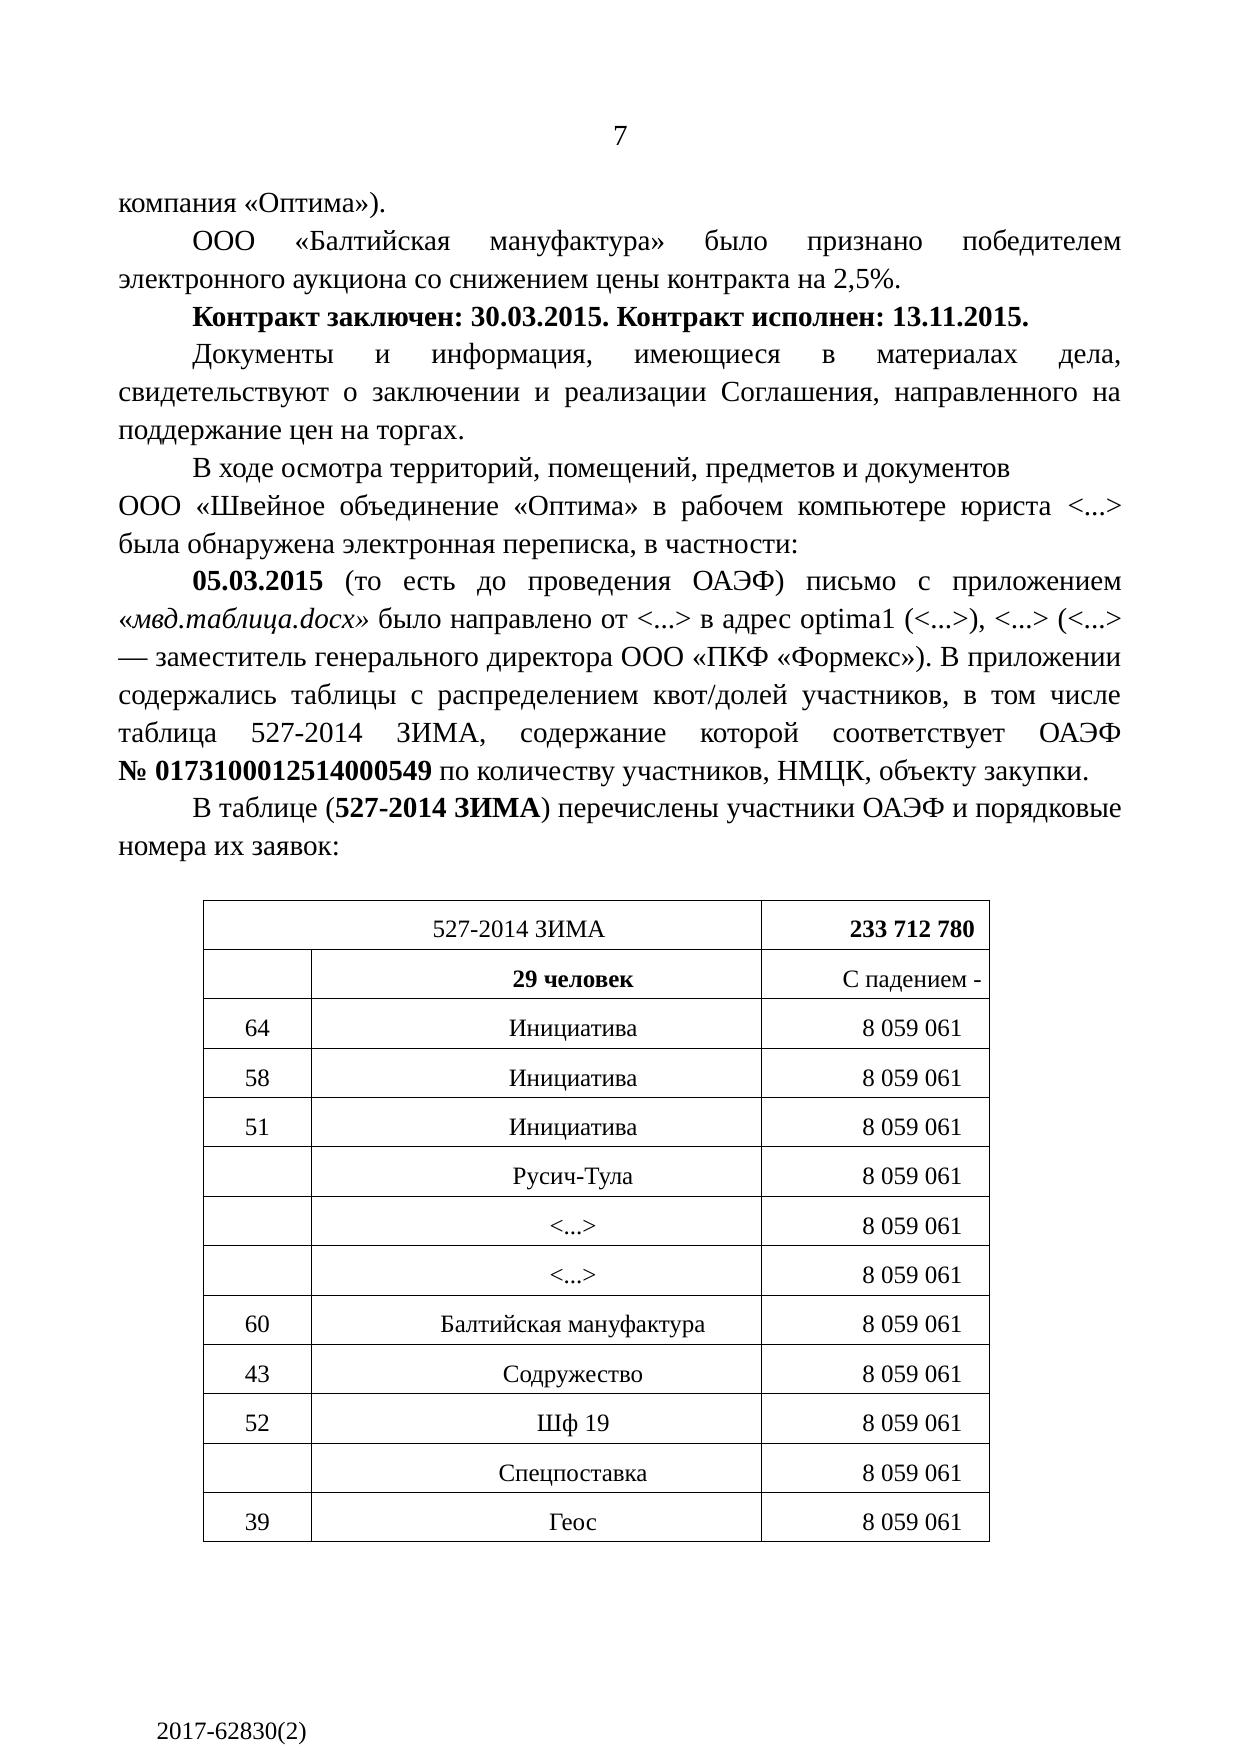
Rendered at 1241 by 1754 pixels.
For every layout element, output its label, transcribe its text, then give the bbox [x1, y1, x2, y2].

table_cell 39 [204, 1493, 311, 1541]
text 05.03.2015 (то есть до проведения ОАЭФ) письмо с приложением «мвд.таблица.docx» было направлено от <...> в адрес optima1 (<...>), <...> (<...> — заместитель генерального директора ООО «ПКФ «Формекс»). В приложении содержались таблицы с распределением квот/долей участников, в том числе таблица 527-2014 ЗИМА, содержание которой соответствует ОАЭФ № 0173100012514000549 по количеству участников, НМЦК, объекту закупки. [118, 559, 1122, 786]
table_cell [204, 950, 311, 998]
table_cell 58 [204, 1049, 311, 1097]
table_cell Содружество [312, 1345, 761, 1393]
table_cell Инициатива [312, 999, 761, 1048]
table_cell 8 059 061 [762, 1345, 989, 1393]
table_cell <...> [312, 1197, 761, 1245]
table_cell 29 человек [312, 950, 761, 998]
table_cell Геос [312, 1493, 761, 1541]
table_cell 8 059 061 [762, 1147, 989, 1196]
table_cell Инициатива [312, 1049, 761, 1097]
table_cell 51 [204, 1098, 311, 1146]
text Контракт заключен: 30.03.2015. Контракт исполнен: 13.11.2015. [118, 294, 1122, 332]
table_cell 8 059 061 [762, 1098, 989, 1146]
table_cell 60 [204, 1296, 311, 1344]
table_cell [204, 1444, 311, 1492]
table_cell 52 [204, 1394, 311, 1443]
table_cell 8 059 061 [762, 1444, 989, 1492]
text компания «Оптима»). [118, 181, 1122, 219]
table_cell 8 059 061 [762, 1493, 989, 1541]
table_cell 8 059 061 [762, 1296, 989, 1344]
table_cell 8 059 061 [762, 999, 989, 1048]
text Документы и информация, имеющиеся в материалах дела, свидетельствуют о заключении и реализации Соглашения, направленного на поддержание цен на торгах. [118, 332, 1122, 446]
table_cell 8 059 061 [762, 1394, 989, 1443]
text В таблице (527-2014 ЗИМА) перечислены участники ОАЭФ и порядковые номера их заявок: [118, 786, 1122, 862]
table_header 233 712 780 [762, 901, 989, 949]
table_cell Балтийская мануфактура [312, 1296, 761, 1344]
table_header 527-2014 ЗИМА [204, 901, 761, 949]
table_cell 8 059 061 [762, 1049, 989, 1097]
table_cell 43 [204, 1345, 311, 1393]
text ООО «Балтийская мануфактура» было признано победителем электронного аукциона со снижением цены контракта на 2,5%. [118, 219, 1122, 294]
table_cell С падением - [762, 950, 989, 998]
table_cell Спецпоставка [312, 1444, 761, 1492]
table_cell 64 [204, 999, 311, 1048]
table_cell [204, 1197, 311, 1245]
table_cell [204, 1147, 311, 1196]
text В ходе осмотра территорий, помещений, предметов и документов ООО «Швейное объединение «Оптима» в рабочем компьютере юриста <...> была обнаружена электронная переписка, в частности: [118, 446, 1122, 559]
table_cell 8 059 061 [762, 1246, 989, 1294]
table_cell [204, 1246, 311, 1294]
table_cell Инициатива [312, 1098, 761, 1146]
table_cell <...> [312, 1246, 761, 1294]
table_cell Русич-Тула [312, 1147, 761, 1196]
table_cell 8 059 061 [762, 1197, 989, 1245]
table_cell Шф 19 [312, 1394, 761, 1443]
